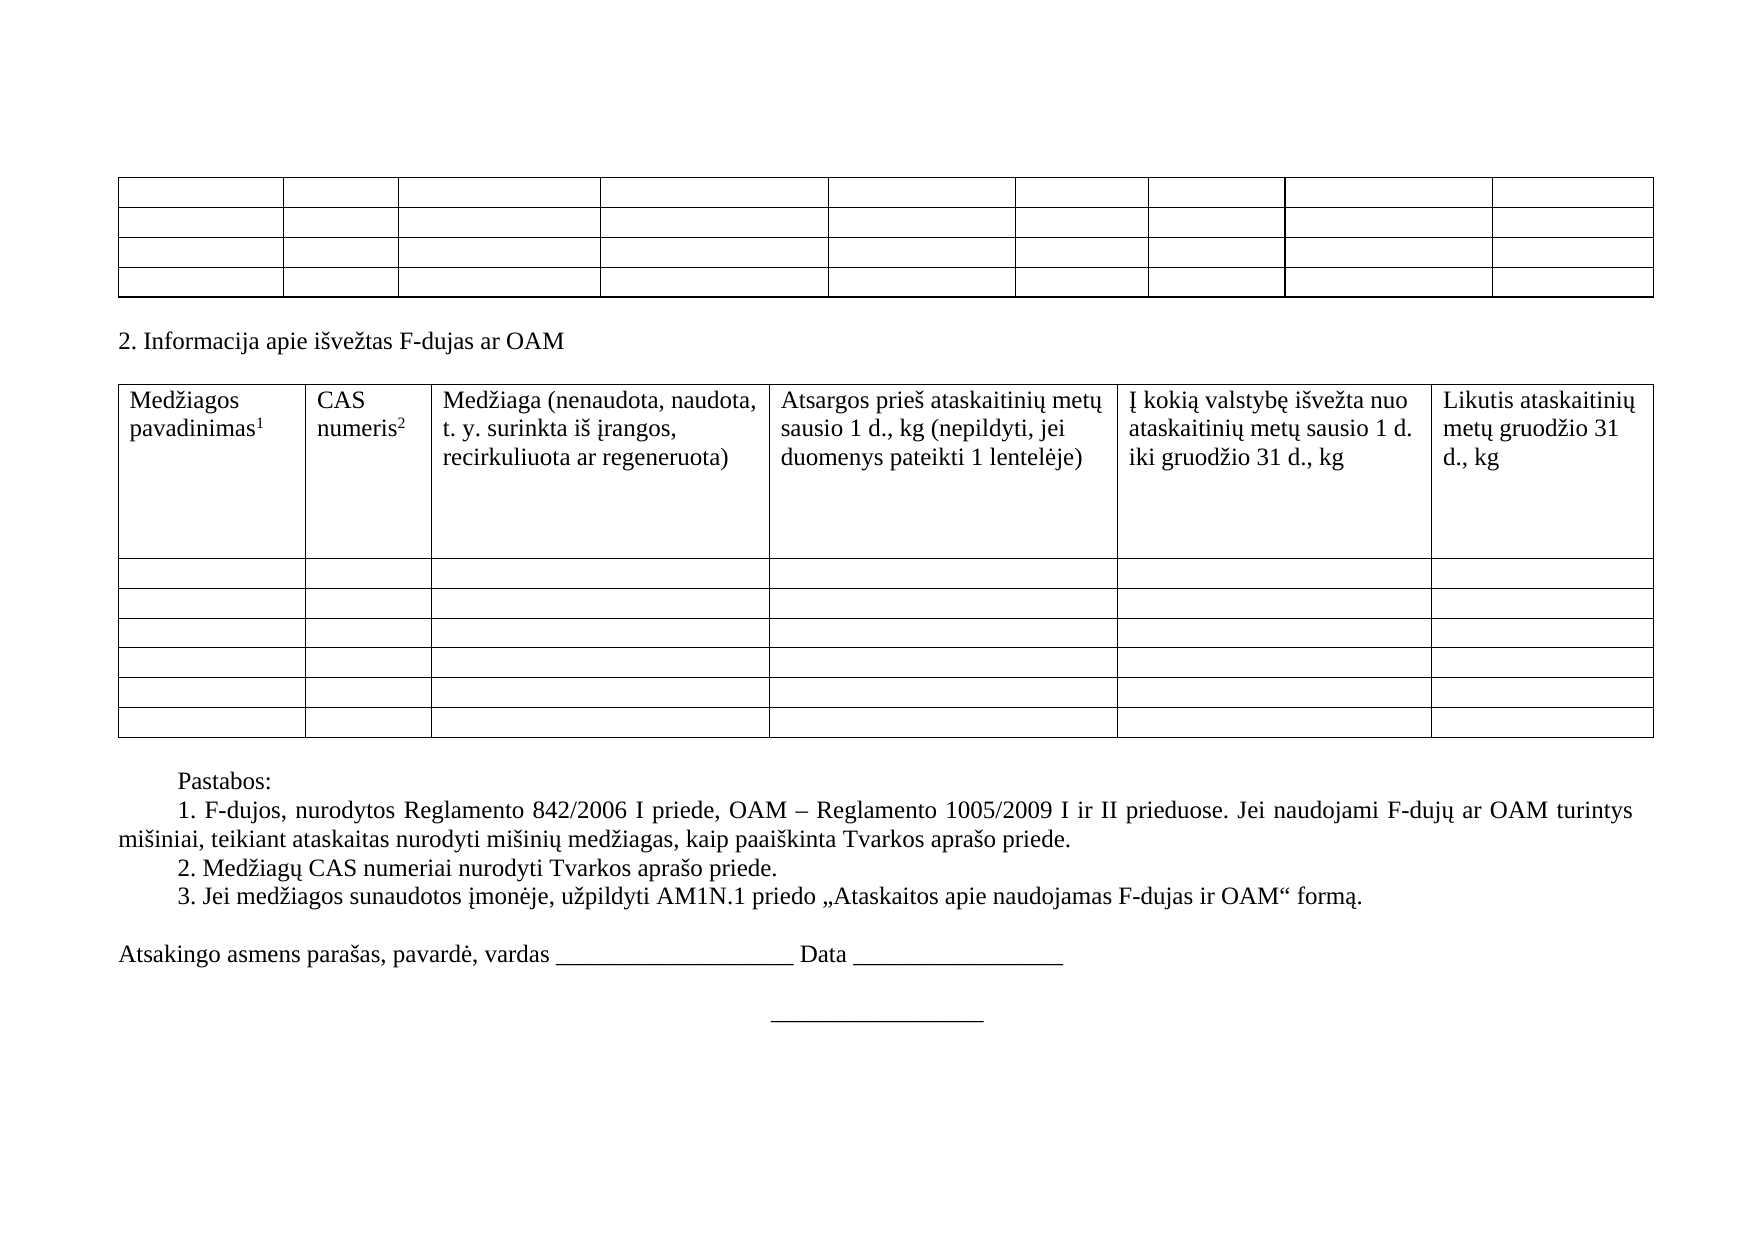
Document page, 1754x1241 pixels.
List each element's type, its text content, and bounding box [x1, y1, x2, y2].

table_cell [1286, 208, 1492, 237]
table_cell [432, 559, 769, 588]
text Atsakingo asmens parašas, pavardė, vardas ___________________ Data [118, 939, 1636, 968]
table_cell [829, 208, 1015, 237]
table_cell [119, 648, 305, 677]
table_cell [1286, 238, 1492, 267]
table_cell [119, 619, 305, 647]
table_cell [1493, 268, 1653, 296]
table_cell [601, 208, 828, 237]
table_cell [306, 559, 431, 588]
table_cell [306, 678, 431, 707]
table_cell [432, 678, 769, 707]
table_cell [1149, 238, 1284, 267]
table_cell [1432, 619, 1653, 647]
table_cell [306, 589, 431, 617]
table_cell [601, 268, 828, 296]
table_cell [770, 559, 1117, 588]
table_cell [1118, 678, 1431, 707]
table_cell [1118, 619, 1431, 647]
table_header Likutis ataskaitinių metų gruodžio 31 d., kg [1432, 385, 1653, 558]
table_cell [1286, 178, 1492, 207]
table_header Atsargos prieš ataskaitinių metų sausio 1 d., kg (nepildyti, jei duomenys pateikti 1 lentelėje) [770, 385, 1117, 558]
table_cell [119, 589, 305, 617]
table_cell [119, 268, 283, 296]
table_header Medžiaga (nenaudota, naudota, t. y. surinkta iš įrangos, recirkuliuota ar regeneruota) [432, 385, 769, 558]
table_header CAS numeris2 [306, 385, 431, 558]
table_cell [1118, 589, 1431, 617]
table_header Medžiagos pavadinimas1 [119, 385, 305, 558]
table_cell [399, 238, 600, 267]
table_cell [1432, 589, 1653, 617]
table_cell [1432, 648, 1653, 677]
table_cell [770, 648, 1117, 677]
table_cell [770, 589, 1117, 617]
table_cell [306, 648, 431, 677]
table_cell [119, 708, 305, 737]
table_cell [1016, 268, 1148, 296]
text 1. F-dujos, nurodytos Reglamento 842/2006 I priede, OAM – Reglamento 1005/2009 I ir II prieduose. Jei naudojami F-dujų ar OAM turintys mišiniai, teikiant ataskaitas nurodyti mišinių medžiagas, kaip paaiškinta Tvarkos aprašo priede. [118, 795, 1636, 853]
table_cell [770, 619, 1117, 647]
table_cell [1432, 708, 1653, 737]
table_cell [119, 559, 305, 588]
table_cell [1016, 178, 1148, 207]
table_cell [119, 208, 283, 237]
table_cell [1016, 208, 1148, 237]
table_cell [829, 238, 1015, 267]
text 3. Jei medžiagos sunaudotos įmonėje, užpildyti AM1N.1 priedo „Ataskaitos apie naudojamas F-dujas ir OAM“ formą. [118, 881, 1636, 910]
table_cell [432, 648, 769, 677]
table_cell [284, 268, 398, 296]
table_header Į kokią valstybę išvežta nuo ataskaitinių metų sausio 1 d. iki gruodžio 31 d., kg [1118, 385, 1431, 558]
table_cell [306, 708, 431, 737]
table_cell [399, 268, 600, 296]
table_cell [119, 178, 283, 207]
table_cell [829, 178, 1015, 207]
table_cell [1286, 268, 1492, 296]
table_cell [829, 268, 1015, 296]
table_cell [1432, 559, 1653, 588]
table_cell [284, 208, 398, 237]
table_cell [1118, 648, 1431, 677]
table_cell [432, 619, 769, 647]
table_cell [1493, 208, 1653, 237]
table_cell [432, 589, 769, 617]
text _________________ [118, 996, 1636, 1025]
table_cell [399, 208, 600, 237]
table_cell [399, 178, 600, 207]
table_cell [306, 619, 431, 647]
table_cell [284, 238, 398, 267]
table_cell [1118, 559, 1431, 588]
table_cell [601, 238, 828, 267]
table_cell [119, 678, 305, 707]
table_cell [601, 178, 828, 207]
text Pastabos: [118, 766, 1636, 795]
table_cell [432, 708, 769, 737]
table_cell [1016, 238, 1148, 267]
table_cell [1493, 178, 1653, 207]
table_cell [770, 708, 1117, 737]
table_cell [1118, 708, 1431, 737]
text 2. Informacija apie išvežtas F-dujas ar OAM [118, 326, 1636, 355]
text 2. Medžiagų CAS numeriai nurodyti Tvarkos aprašo priede. [118, 853, 1636, 881]
table_cell [1149, 208, 1284, 237]
table_cell [1149, 268, 1284, 296]
table_cell [1432, 678, 1653, 707]
table_cell [1149, 178, 1284, 207]
table_cell [284, 178, 398, 207]
table_cell [770, 678, 1117, 707]
table_cell [119, 238, 283, 267]
table_cell [1493, 238, 1653, 267]
